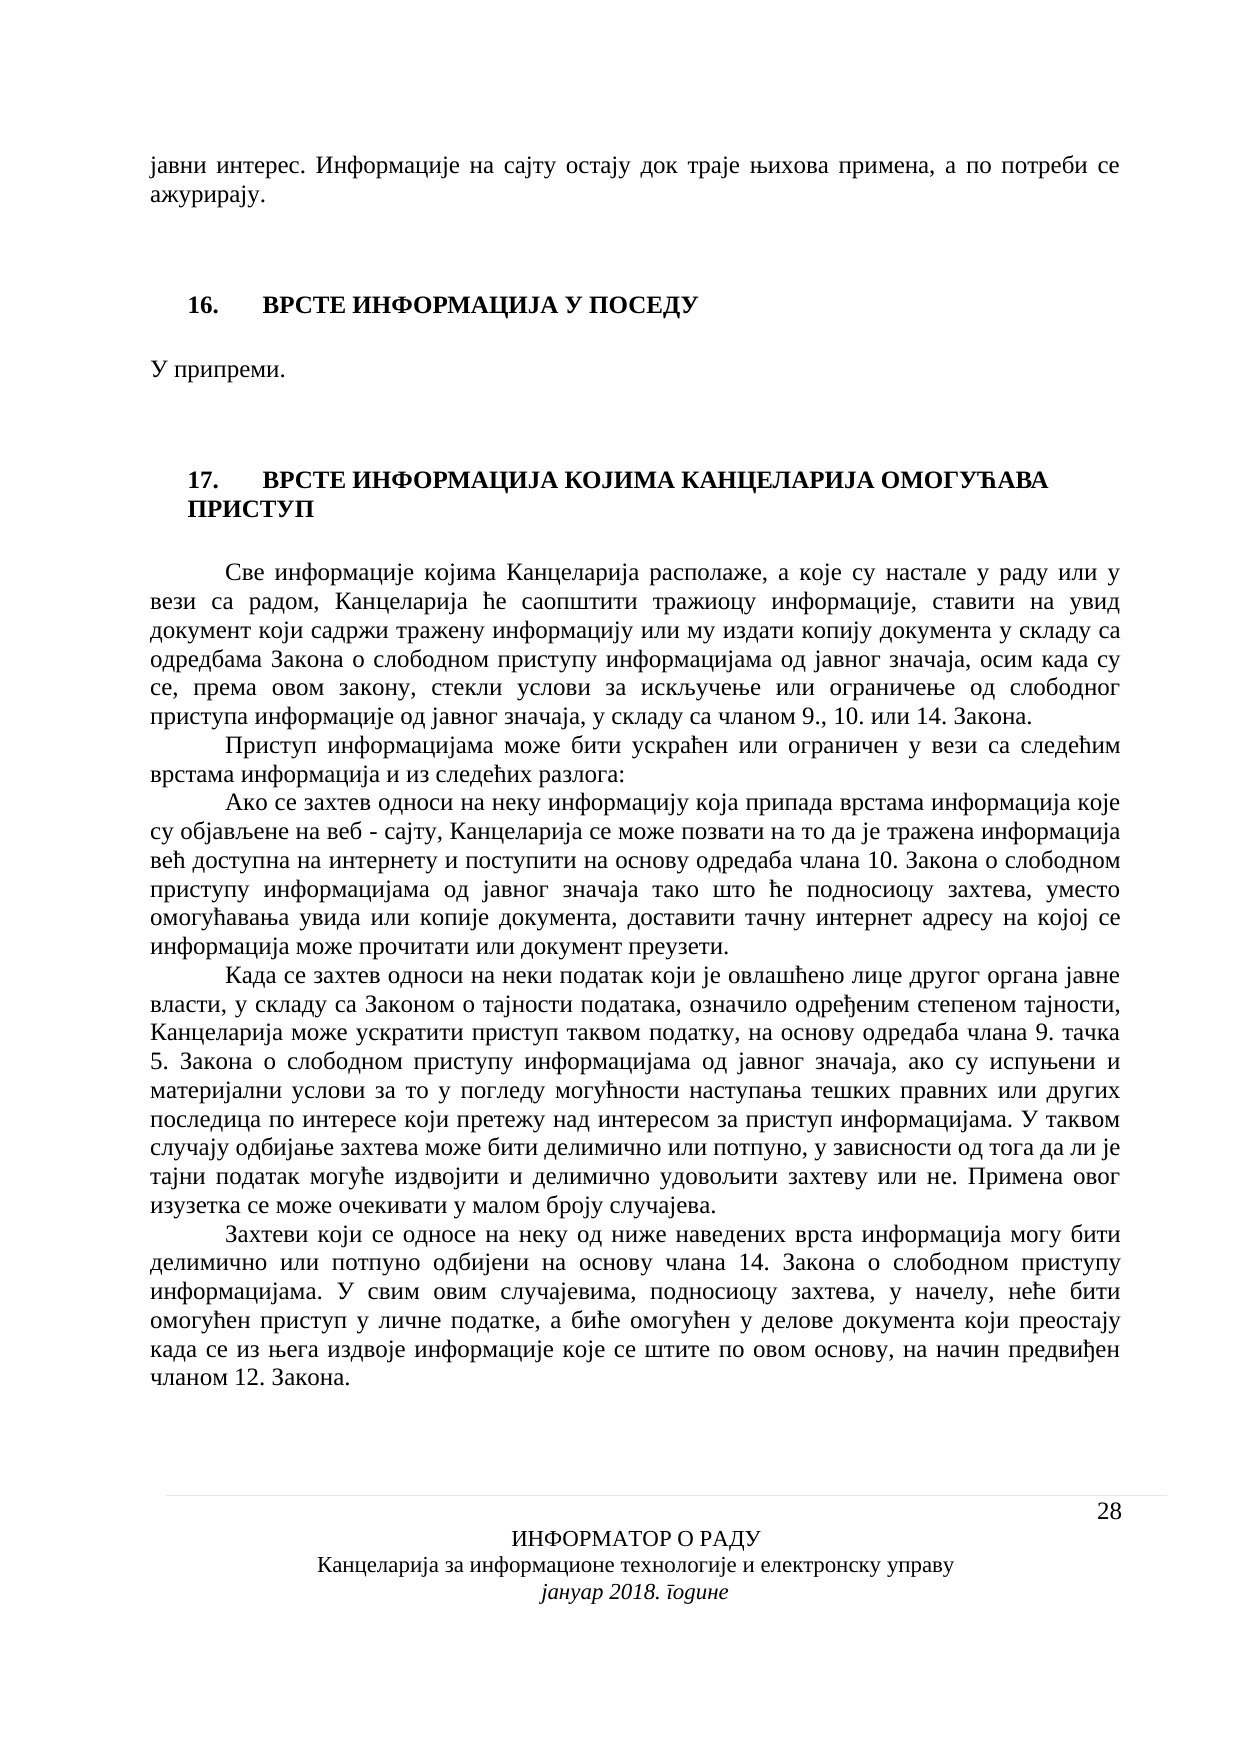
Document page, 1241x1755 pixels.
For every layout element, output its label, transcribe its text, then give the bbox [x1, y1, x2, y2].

subtitle ВРСТЕ ИНФОРМАЦИЈА КОЈИМА КАНЦЕЛАРИЈА ОМОГУЋАВА ПРИСТУП [187, 465, 1122, 522]
subtitle ВРСТЕ ИНФОРМАЦИЈА У ПОСЕДУ [187, 290, 1122, 319]
text Приступ информацијама може бити ускраћен или ограничен у вези са следећим врстама информација и из следећих разлога: [150, 730, 1122, 787]
text Ако се захтев односи на неку информацију која припада врстама информација које су објављене на веб - сајту, Канцеларија се може позвати на то да је тражена информација већ доступна на интернету и поступити на основу одредаба члана 10. Закона о слободном приступу информацијама од јавног значаја тако што ће подносиоцу захтева, уместо омогућавања увида или копије документа, доставити тачну интернет адресу на којој се информација може прочитати или документ преузети. [150, 787, 1122, 960]
text У припреми. [150, 354, 1122, 382]
text Када се захтев односи на неки податак који је овлашћено лице другог органа јавне власти, у складу са Законом о тајности података, означило одређеним степеном тајности, Канцеларија може ускратити приступ таквом податку, на основу одредаба члана 9. тачка 5. Закона о слободном приступу информацијама од јавног значаја, ако су испуњени и материјални услови за то у погледу могућности наступања тешких правних или других последица по интересе који претежу над интересом за приступ информацијама. У таквом случају одбијање захтева може бити делимично или потпуно, у зависности од тога да ли је тајни податак могуће издвојити и делимично удовољити захтеву или не. Примена овог изузетка се може очекивати у малом броју случајева. [150, 960, 1122, 1219]
text Све информације којима Канцеларија располаже, а које су настале у раду или у вези са радом, Канцеларија ће саопштити тражиоцу информације, ставити на увид документ који садржи тражену информацију или му издати копију документа у складу са одредбама Закона о слободном приступу информацијама од јавног значаја, осим када су се, према овом закону, стекли услови за искључење или ограничење од слободног приступа информације од јавног значаја, у складу са чланом 9., 10. или 14. Закона. [150, 557, 1122, 730]
text Захтеви који се односе на неку од ниже наведених врста информација могу бити делимично или потпуно одбијени на основу члана 14. Закона о слободном приступу информацијама. У свим овим случајевима, подносиоцу захтева, у начелу, неће бити омогућен приступ у личне податке, а биће омогућен у делове документа који преостају када се из њега издвоје информације које се штите по овом основу, на начин предвиђен чланом 12. Закона. [150, 1219, 1122, 1391]
text јавни интерес. Информације на сајту остају док траје њихова примена, а по потреби се ажурирају. [150, 150, 1122, 207]
